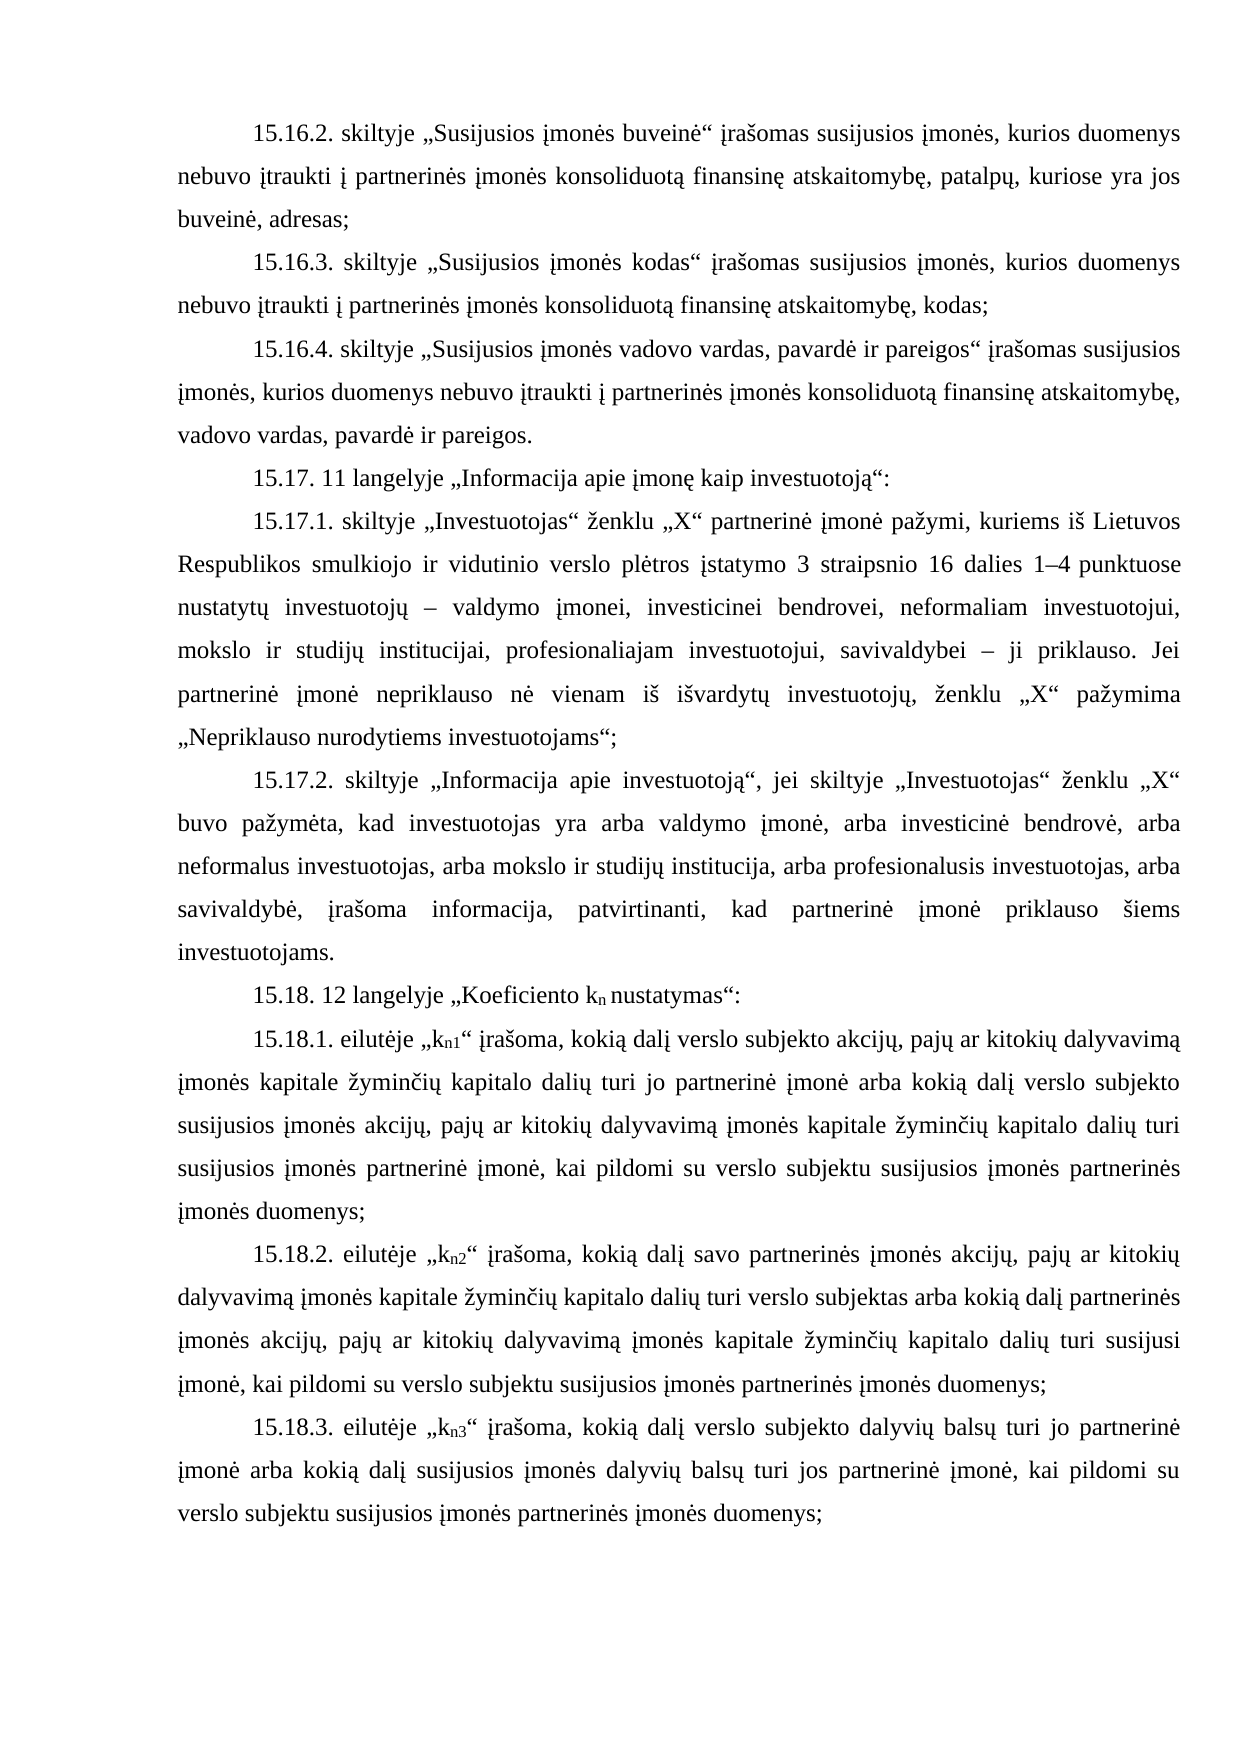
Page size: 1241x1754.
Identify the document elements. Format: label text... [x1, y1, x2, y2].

text 15.18.3. eilutėje „kn3“ įrašoma, kokią dalį verslo subjekto dalyvių balsų turi jo partnerinė įmonė arba kokią dalį susijusios įmonės dalyvių balsų turi jos partnerinė įmonė, kai pildomi su verslo subjektu susijusios įmonės partnerinės įmonės duomenys; [177, 1412, 1181, 1527]
text 15.18. 12 langelyje „Koeficiento kn nustatymas“: [177, 981, 1181, 1009]
text 15.16.3. skiltyje „Susijusios įmonės kodas“ įrašomas susijusios įmonės, kurios duomenys nebuvo įtraukti į partnerinės įmonės konsoliduotą finansinę atskaitomybę, kodas; [177, 247, 1181, 319]
text 15.18.1. eilutėje „kn1“ įrašoma, kokią dalį verslo subjekto akcijų, pajų ar kitokių dalyvavimą įmonės kapitale žyminčių kapitalo dalių turi jo partnerinė įmonė arba kokią dalį verslo subjekto susijusios įmonės akcijų, pajų ar kitokių dalyvavimą įmonės kapitale žyminčių kapitalo dalių turi susijusios įmonės partnerinė įmonė, kai pildomi su verslo subjektu susijusios įmonės partnerinės įmonės duomenys; [177, 1024, 1181, 1225]
text 15.18.2. eilutėje „kn2“ įrašoma, kokią dalį savo partnerinės įmonės akcijų, pajų ar kitokių dalyvavimą įmonės kapitale žyminčių kapitalo dalių turi verslo subjektas arba kokią dalį partnerinės įmonės akcijų, pajų ar kitokių dalyvavimą įmonės kapitale žyminčių kapitalo dalių turi susijusi įmonė, kai pildomi su verslo subjektu susijusios įmonės partnerinės įmonės duomenys; [177, 1239, 1181, 1397]
text 15.16.2. skiltyje „Susijusios įmonės buveinė“ įrašomas susijusios įmonės, kurios duomenys nebuvo įtraukti į partnerinės įmonės konsoliduotą finansinę atskaitomybę, patalpų, kuriose yra jos buveinė, adresas; [177, 118, 1181, 233]
text 15.17. 11 langelyje „Informacija apie įmonę kaip investuotoją“: [177, 463, 1181, 492]
text 15.17.1. skiltyje „Investuotojas“ ženklu „X“ partnerinė įmonė pažymi, kuriems iš Lietuvos Respublikos smulkiojo ir vidutinio verslo plėtros įstatymo 3 straipsnio 16 dalies 1–4 punktuose nustatytų investuotojų – valdymo įmonei, investicinei bendrovei, neformaliam investuotojui, mokslo ir studijų institucijai, profesionaliajam investuotojui, savivaldybei – ji priklauso. Jei partnerinė įmonė nepriklauso nė vienam iš išvardytų investuotojų, ženklu „X“ pažymima „Nepriklauso nurodytiems investuotojams“; [177, 506, 1181, 751]
text 15.17.2. skiltyje „Informacija apie investuotoją“, jei skiltyje „Investuotojas“ ženklu „X“ buvo pažymėta, kad investuotojas yra arba valdymo įmonė, arba investicinė bendrovė, arba neformalus investuotojas, arba mokslo ir studijų institucija, arba profesionalusis investuotojas, arba savivaldybė, įrašoma informacija, patvirtinanti, kad partnerinė įmonė priklauso šiems investuotojams. [177, 765, 1181, 966]
text 15.16.4. skiltyje „Susijusios įmonės vadovo vardas, pavardė ir pareigos“ įrašomas susijusios įmonės, kurios duomenys nebuvo įtraukti į partnerinės įmonės konsoliduotą finansinę atskaitomybę, vadovo vardas, pavardė ir pareigos. [177, 334, 1181, 449]
